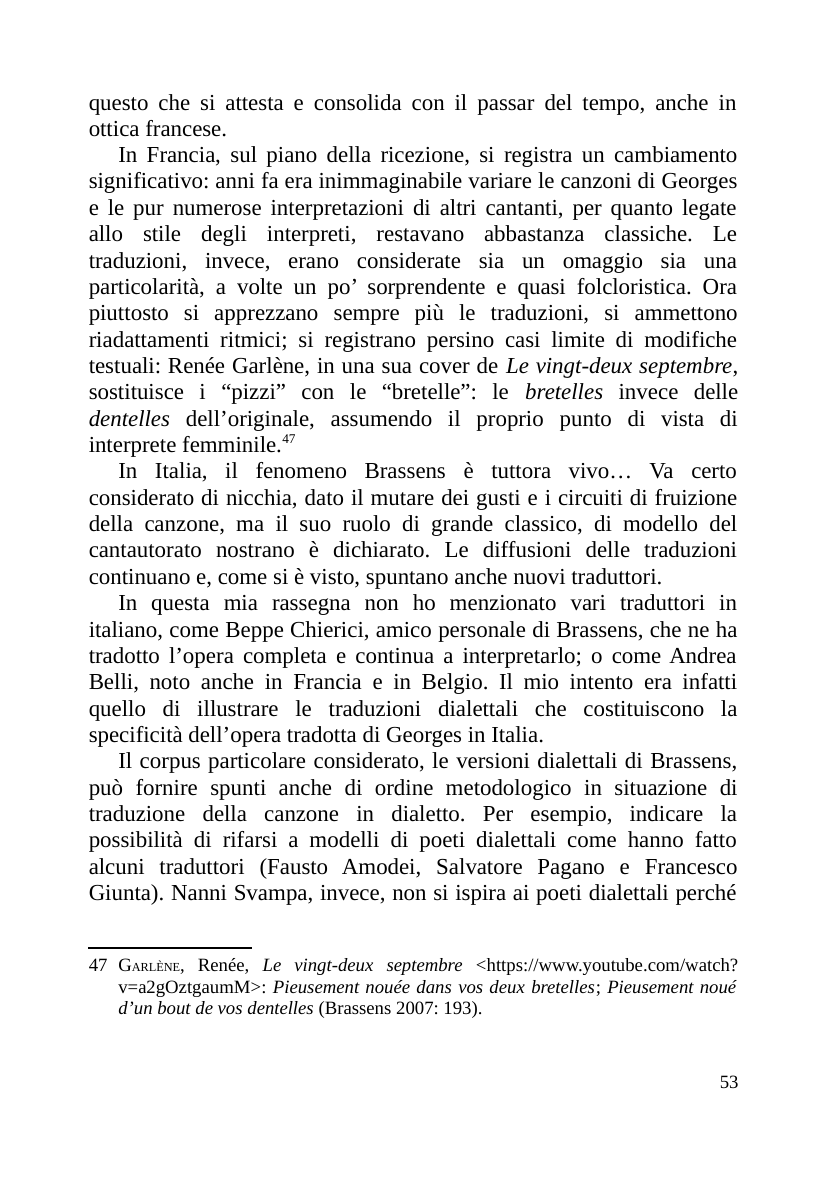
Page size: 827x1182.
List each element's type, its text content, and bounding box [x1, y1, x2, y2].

text In questa mia rassegna non ho menzionato vari traduttori in italiano, come Beppe Chierici, amico personale di Brassens, che ne ha tradotto l’opera completa e continua a interpretarlo; o come Andrea Belli, noto anche in Francia e in Belgio. Il mio intento era infatti quello di illustrare le traduzioni dialettali che costituiscono la specificità dell’opera tradotta di Georges in Italia. [88, 589, 738, 747]
text Il corpus particolare considerato, le versioni dialettali di Brassens, può fornire spunti anche di ordine metodologico in situazione di traduzione della canzone in dialetto. Per esempio, indicare la possibilità di rifarsi a modelli di poeti dialettali come hanno fatto alcuni traduttori (Fausto Amodei, Salvatore Pagano e Francesco Giunta). Nanni Svampa, invece, non si ispira ai poeti dialettali perché [88, 747, 738, 906]
text Garlène, Renée, Le vingt-deux septembre <https://www.youtube.com/watch?v=a2gOztgaumM>: Pieusement nouée dans vos deux bretelles; Pieusement noué d’un bout de vos dentelles (Brassens 2007: 193). [88, 954, 738, 1019]
text In Francia, sul piano della ricezione, si registra un cambiamento significativo: anni fa era inimmaginabile variare le canzoni di Georges e le pur numerose interpretazioni di altri cantanti, per quanto legate allo stile degli interpreti, restavano abbastanza classiche. Le traduzioni, invece, erano considerate sia un omaggio sia una particolarità, a volte un po’ sorprendente e quasi folcloristica. Ora piuttosto si apprezzano sempre più le traduzioni, si ammettono riadattamenti ritmici; si registrano persino casi limite di modifiche testuali: Renée Garlène, in una sua cover de Le vingt-deux septembre, sostituisce i “pizzi” con le “bretelle”: le bretelles invece delle dentelles dell’originale, assumendo il proprio punto di vista di interprete femminile. [88, 141, 738, 457]
text questo che si attesta e consolida con il passar del tempo, anche in ottica francese. [88, 88, 738, 141]
text In Italia, il fenomeno Brassens è tuttora vivo… Va certo considerato di nicchia, dato il mutare dei gusti e i circuiti di fruizione della canzone, ma il suo ruolo di grande classico, di modello del cantautorato nostrano è dichiarato. Le diffusioni delle traduzioni continuano e, come si è visto, spuntano anche nuovi traduttori. [88, 457, 738, 589]
